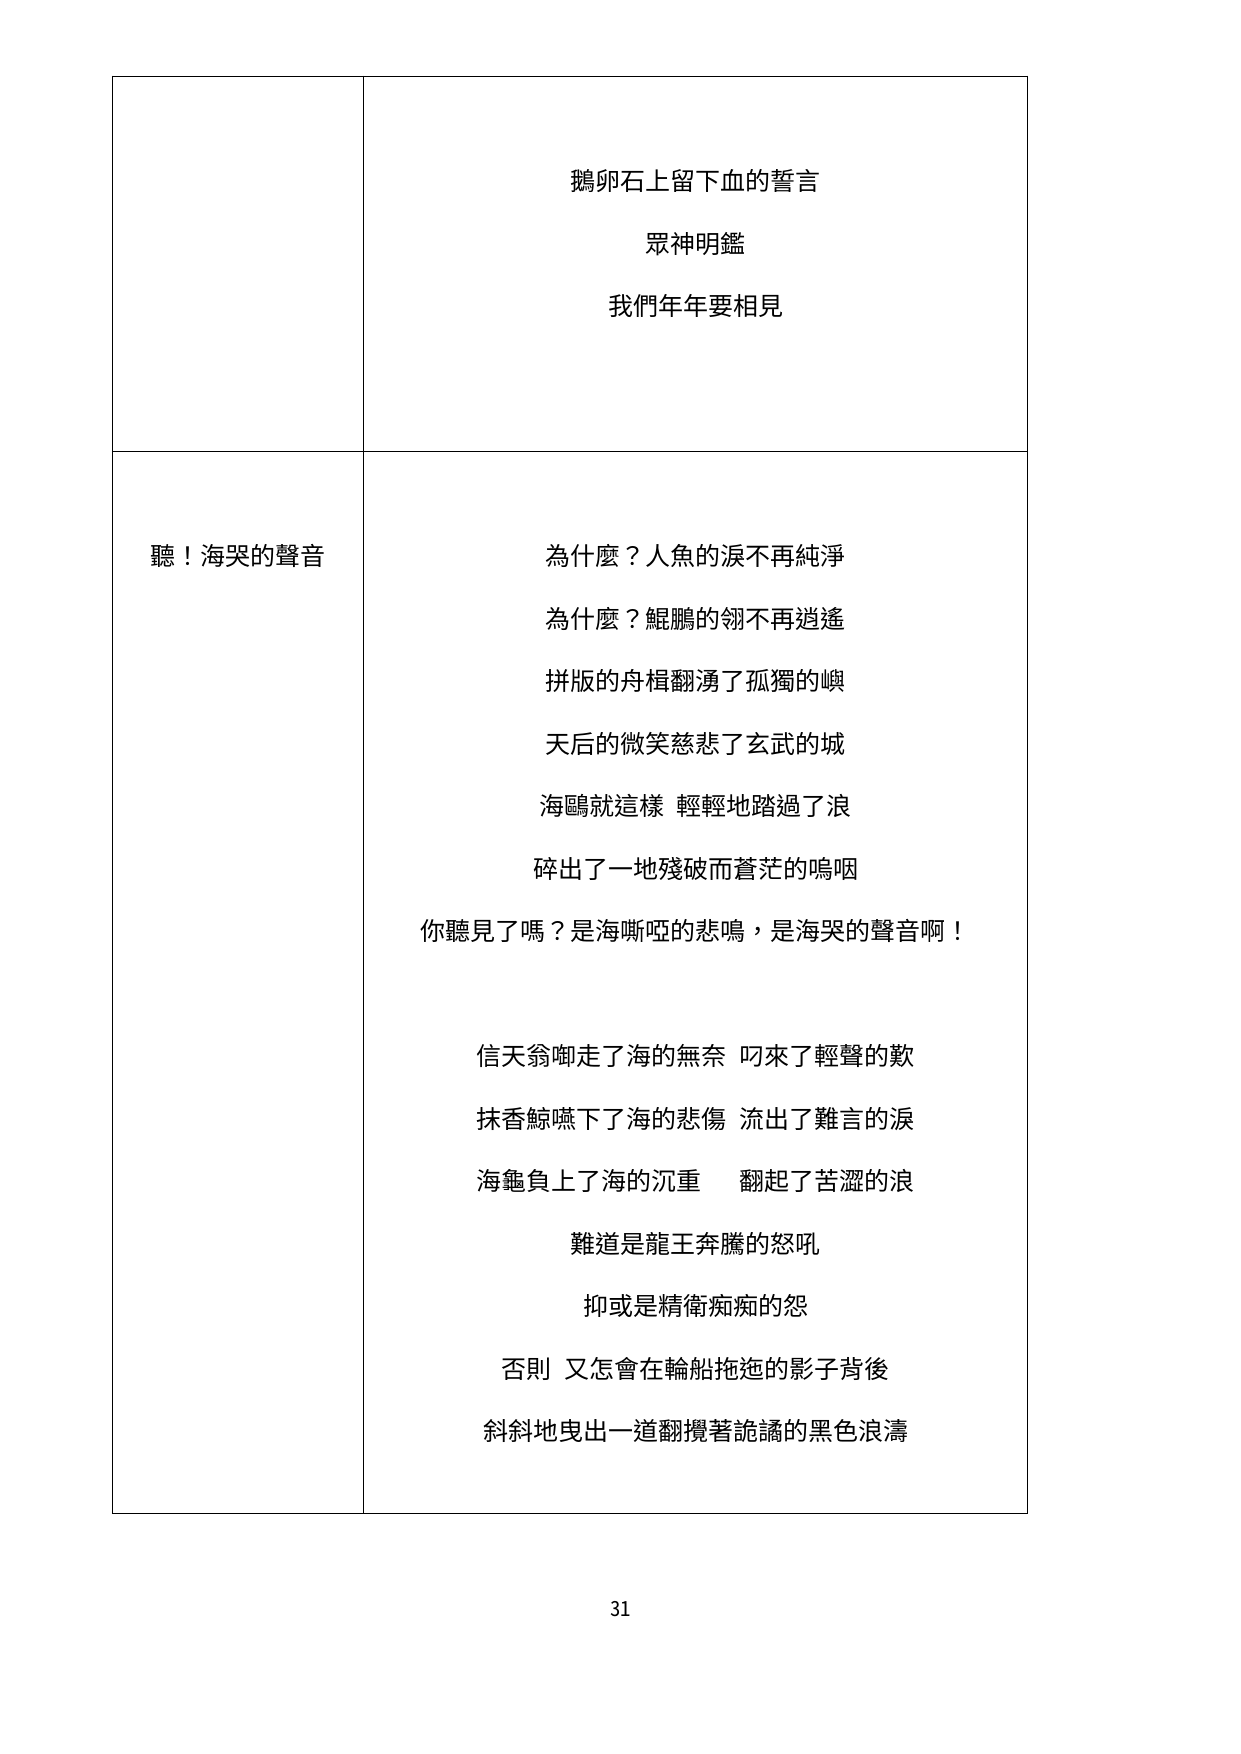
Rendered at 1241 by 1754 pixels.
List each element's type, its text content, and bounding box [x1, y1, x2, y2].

table_cell [113, 77, 363, 451]
table_cell 鵝卵石上留下血的誓言 眾神明鑑 我們年年要相見 [364, 77, 1027, 451]
table_cell 為什麼？人魚的淚不再純淨 為什麼？鯤鵬的翎不再逍遙 拼版的舟楫翻湧了孤獨的嶼 天后的微笑慈悲了玄武的城 海鷗就這樣 輕輕地踏過了浪 碎出了一地殘破而蒼茫的嗚咽 你聽見了嗎？是海嘶啞的悲鳴，是海哭的聲音啊！ 信天翁啣走了海的無奈 叼來了輕聲的歎 抹香鯨嚥下了海的悲傷 流出了難言的淚 海龜負上了海的沉重 翻起了苦澀的浪 難道是龍王奔騰的怒吼 抑或是精衛痴痴的怨 否則 又怎會在輪船拖迤的影子背後 斜斜地曳出一道翻攪著詭譎的黑色浪濤 [364, 452, 1027, 1513]
table_cell 聽！海哭的聲音 [113, 452, 363, 1513]
